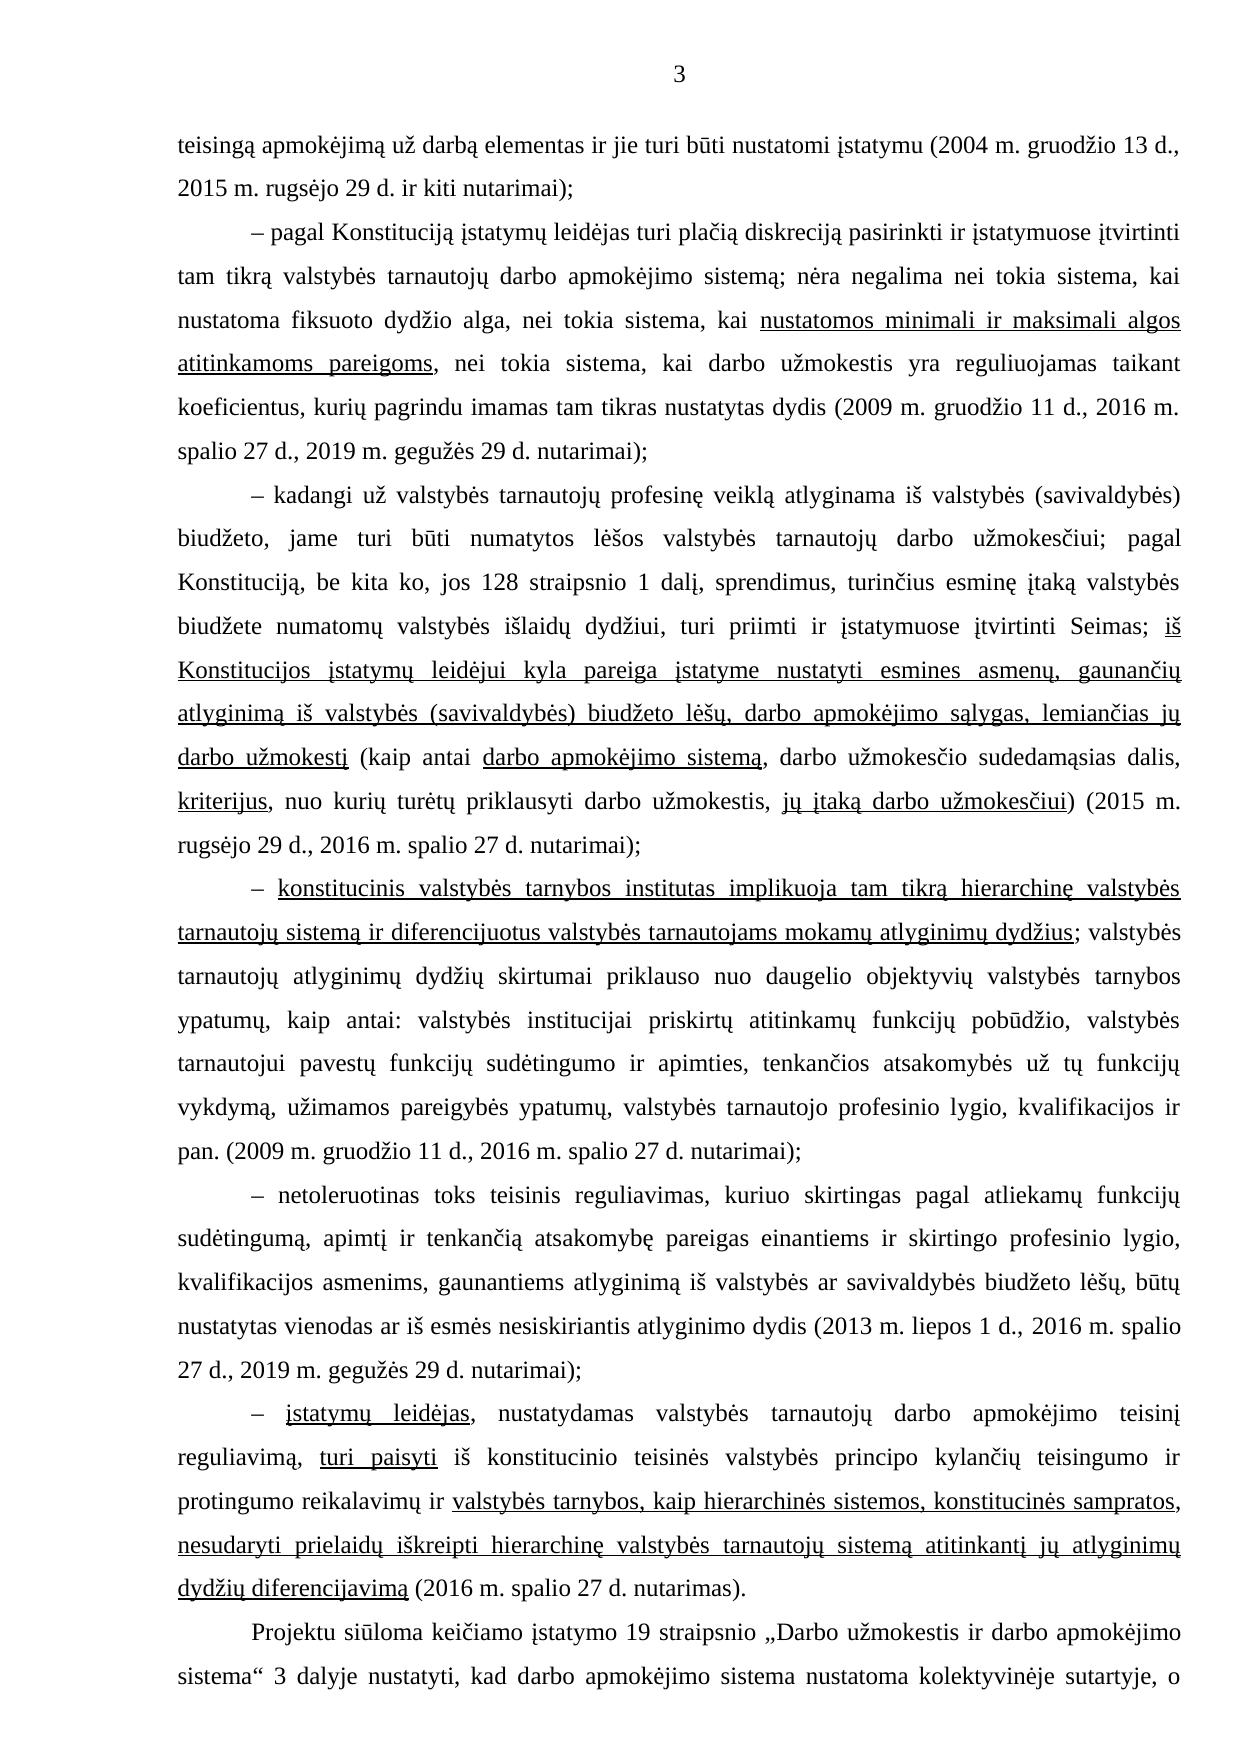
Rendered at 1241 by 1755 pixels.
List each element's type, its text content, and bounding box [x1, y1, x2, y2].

text Projektu siūloma keičiamo įstatymo 19 straipsnio „Darbo užmokestis ir darbo apmokėjimo sistema“ 3 dalyje nustatyti, kad darbo apmokėjimo sistema nustatoma kolektyvinėje sutartyje, o [177, 1606, 1181, 1693]
text – įstatymų leidėjas, nustatydamas valstybės tarnautojų darbo apmokėjimo teisinį reguliavimą, turi paisyti iš konstitucinio teisinės valstybės principo kylančių teisingumo ir protingumo reikalavimų ir valstybės tarnybos, kaip hierarchinės sistemos, konstitucinės sampratos, nesudaryti prielaidų iškreipti hierarchinę valstybės tarnautojų sistemą atitinkantį jų atlyginimų [177, 1387, 1181, 1555]
text darbo užmokestį (kaip antai darbo apmokėjimo sistemą, darbo užmokesčio sudedamąsias dalis, kriterijus, nuo kurių turėtų priklausyti darbo užmokestis, jų įtaką darbo užmokesčiui) (2015 m. rugsėjo 29 d., 2016 m. spalio 27 d. nutarimai); [177, 724, 1181, 862]
text teisingą apmokėjimą už darbą elementas ir jie turi būti nustatomi įstatymu (2004 m. gruodžio 13 d., 2015 m. rugsėjo 29 d. ir kiti nutarimai); [177, 118, 1181, 206]
text atlyginimą iš valstybės (savivaldybės) biudžeto lėšų, darbo apmokėjimo sąlygas, lemiančias jų [177, 681, 1181, 723]
text – pagal Konstituciją įstatymų leidėjas turi plačią diskreciją pasirinkti ir įstatymuose įtvirtinti tam tikrą valstybės tarnautojų darbo apmokėjimo sistemą; nėra negalima nei tokia sistema, kai nustatoma fiksuoto dydžio alga, nei tokia sistema, kai nustatomos minimali ir maksimali algos atitinkamoms pareigoms, nei tokia sistema, kai darbo užmokestis yra reguliuojamas taikant koeficientus, kurių pagrindu imamas tam tikras nustatytas dydis (2009 m. gruodžio 11 d., 2016 m. spalio 27 d., 2019 m. gegužės 29 d. nutarimai); [177, 206, 1181, 468]
text – konstitucinis valstybės tarnybos institutas implikuoja tam tikrą hierarchinę valstybės tarnautojų sistemą ir diferencijuotus valstybės tarnautojams mokamų atlyginimų dydžius; valstybės tarnautojų atlyginimų dydžių skirtumai priklauso nuo daugelio objektyvių valstybės tarnybos ypatumų, kaip antai: valstybės institucijai priskirtų atitinkamų funkcijų pobūdžio, valstybės tarnautojui pavestų funkcijų sudėtingumo ir apimties, tenkančios atsakomybės už tų funkcijų vykdymą, užimamos pareigybės ypatumų, valstybės tarnautojo profesinio lygio, kvalifikacijos ir pan. (2009 m. gruodžio 11 d., 2016 m. spalio 27 d. nutarimai); [177, 862, 1181, 1168]
text dydžių diferencijavimą (2016 m. spalio 27 d. nutarimas). [177, 1556, 1181, 1606]
text – kadangi už valstybės tarnautojų profesinę veiklą atlyginama iš valstybės (savivaldybės) biudžeto, jame turi būti numatytos lėšos valstybės tarnautojų darbo užmokesčiui; pagal Konstituciją, be kita ko, jos 128 straipsnio 1 dalį, sprendimus, turinčius esminę įtaką valstybės biudžete numatomų valstybės išlaidų dydžiui, turi priimti ir įstatymuose įtvirtinti Seimas; iš Konstitucijos įstatymų leidėjui kyla pareiga įstatyme nustatyti esmines asmenų, gaunančių [177, 468, 1181, 680]
text – netoleruotinas toks teisinis reguliavimas, kuriuo skirtingas pagal atliekamų funkcijų sudėtingumą, apimtį ir tenkančią atsakomybę pareigas einantiems ir skirtingo profesinio lygio, kvalifikacijos asmenims, gaunantiems atlyginimą iš valstybės ar savivaldybės biudžeto lėšų, būtų nustatytas vienodas ar iš esmės nesiskiriantis atlyginimo dydis (2013 m. liepos 1 d., 2016 m. spalio 27 d., 2019 m. gegužės 29 d. nutarimai); [177, 1168, 1181, 1387]
